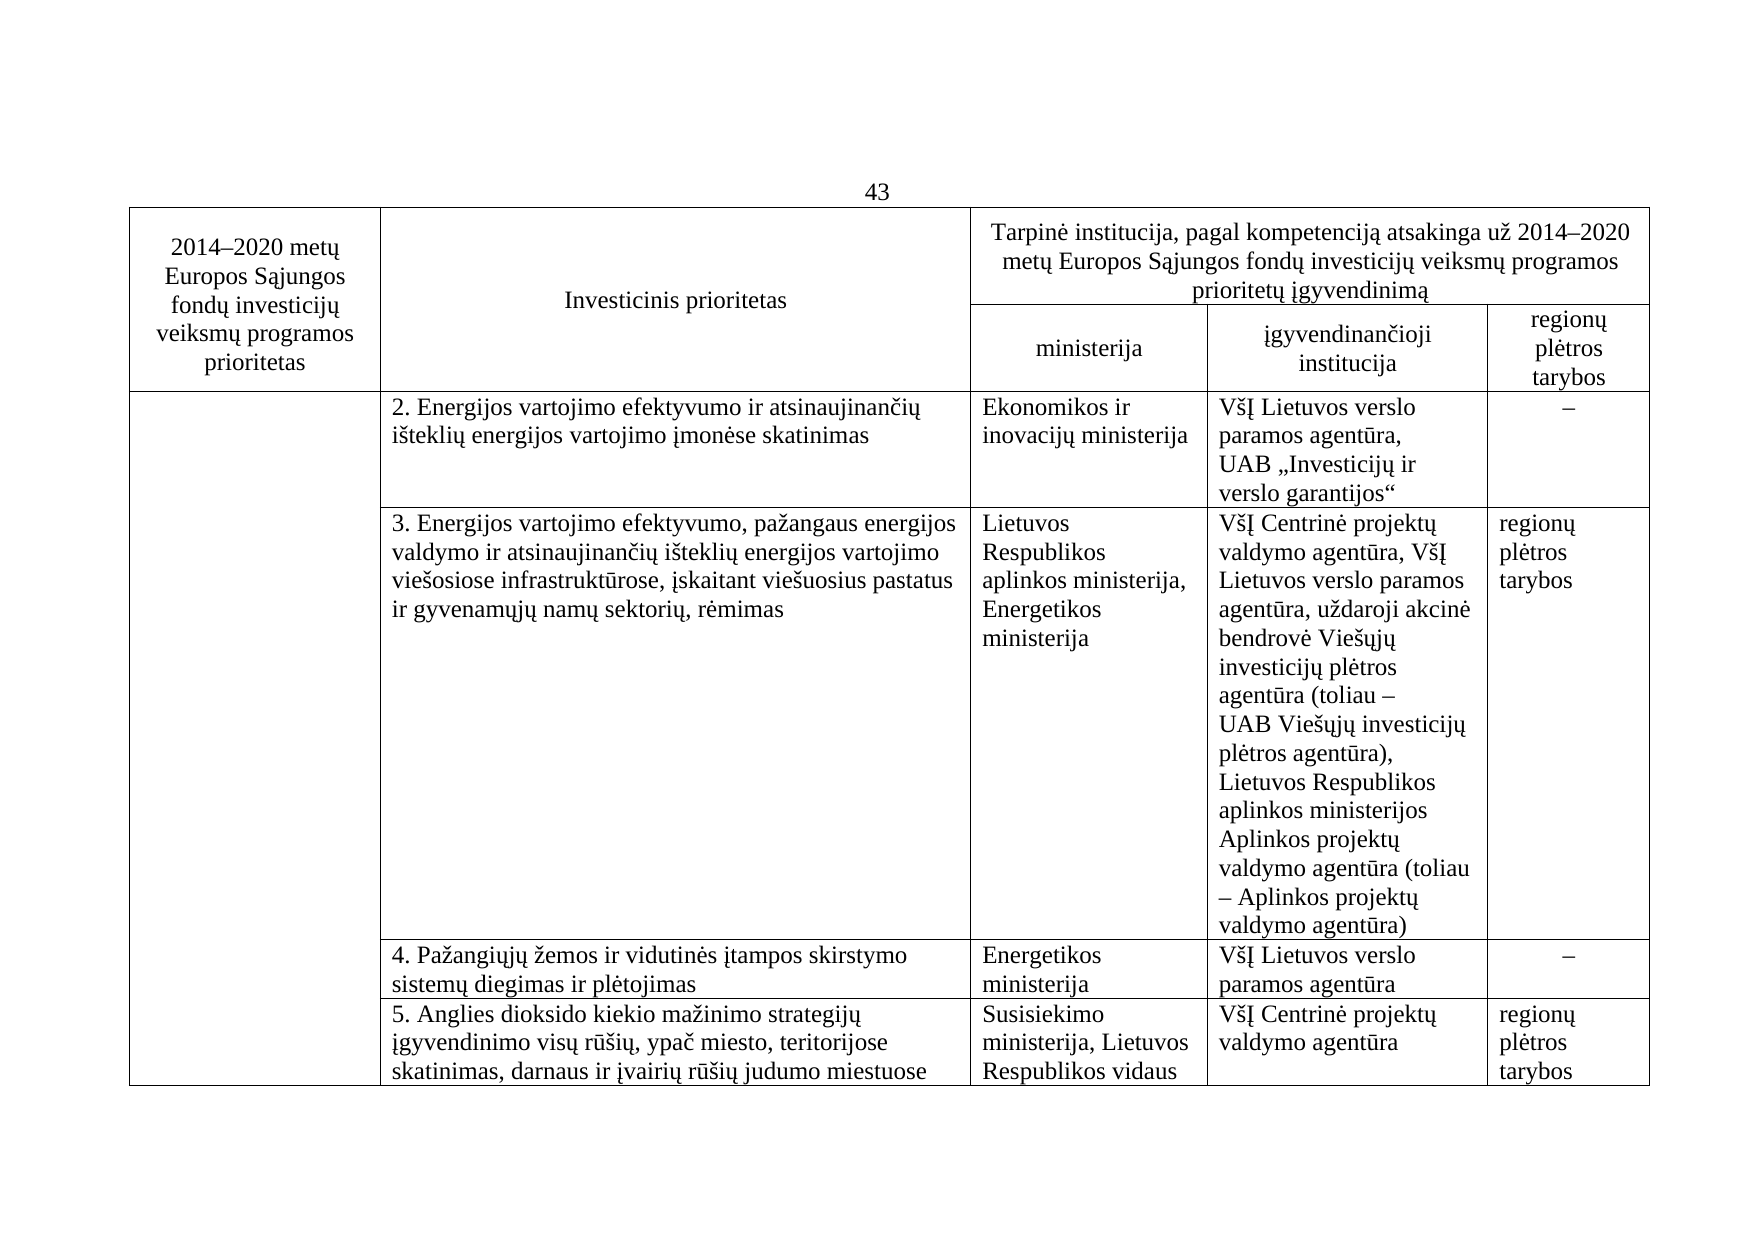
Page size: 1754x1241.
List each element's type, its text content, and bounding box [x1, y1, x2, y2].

table_cell regionų plėtros tarybos [1488, 999, 1649, 1085]
table_cell 2. Energijos vartojimo efektyvumo ir atsinaujinančių išteklių energijos vartojimo įmonėse skatinimas [381, 392, 970, 507]
table_header Tarpinė institucija, pagal kompetenciją atsakinga už 2014–2020 metų Europos Sąjungos fondų investicijų veiksmų programos prioritetų įgyvendinimą [971, 208, 1649, 303]
table_cell [130, 392, 380, 1085]
table_cell Ekonomikos ir inovacijų ministerija [971, 392, 1207, 507]
table_header Investicinis prioritetas [381, 208, 970, 391]
table_cell ministerija [971, 305, 1207, 391]
table_header 2014–2020 metų Europos Sąjungos fondų investicijų veiksmų programos prioritetas [130, 208, 380, 391]
table_cell VšĮ Centrinė projektų valdymo agentūra [1208, 999, 1487, 1085]
table_cell VšĮ Lietuvos verslo paramos agentūra, UAB „Investicijų ir verslo garantijos“ [1208, 392, 1487, 507]
table_cell Susisiekimo ministerija, Lietuvos Respublikos vidaus [971, 999, 1207, 1085]
table_cell 3. Energijos vartojimo efektyvumo, pažangaus energijos valdymo ir atsinaujinančių išteklių energijos vartojimo viešosiose infrastruktūrose, įskaitant viešuosius pastatus ir gyvenamųjų namų sektorių, rėmimas [381, 508, 970, 939]
table_cell – [1488, 940, 1649, 998]
table_cell 4. Pažangiųjų žemos ir vidutinės įtampos skirstymo sistemų diegimas ir plėtojimas [381, 940, 970, 998]
table_cell Energetikos ministerija [971, 940, 1207, 998]
table_cell regionų plėtros tarybos [1488, 305, 1649, 391]
table_cell 5. Anglies dioksido kiekio mažinimo strategijų įgyvendinimo visų rūšių, ypač miesto, teritorijose skatinimas, darnaus ir įvairių rūšių judumo miestuose [381, 999, 970, 1085]
table_cell VšĮ Centrinė projektų valdymo agentūra, VšĮ Lietuvos verslo paramos agentūra, uždaroji akcinė bendrovė Viešųjų investicijų plėtros agentūra (toliau – UAB Viešųjų investicijų plėtros agentūra), Lietuvos Respublikos aplinkos ministerijos Aplinkos projektų valdymo agentūra (toliau – Aplinkos projektų valdymo agentūra) [1208, 508, 1487, 939]
table_cell įgyvendinančioji institucija [1208, 305, 1487, 391]
table_cell – [1488, 392, 1649, 507]
table_cell regionų plėtros tarybos [1488, 508, 1649, 939]
table_cell Lietuvos Respublikos aplinkos ministerija, Energetikos ministerija [971, 508, 1207, 939]
table_cell VšĮ Lietuvos verslo paramos agentūra [1208, 940, 1487, 998]
